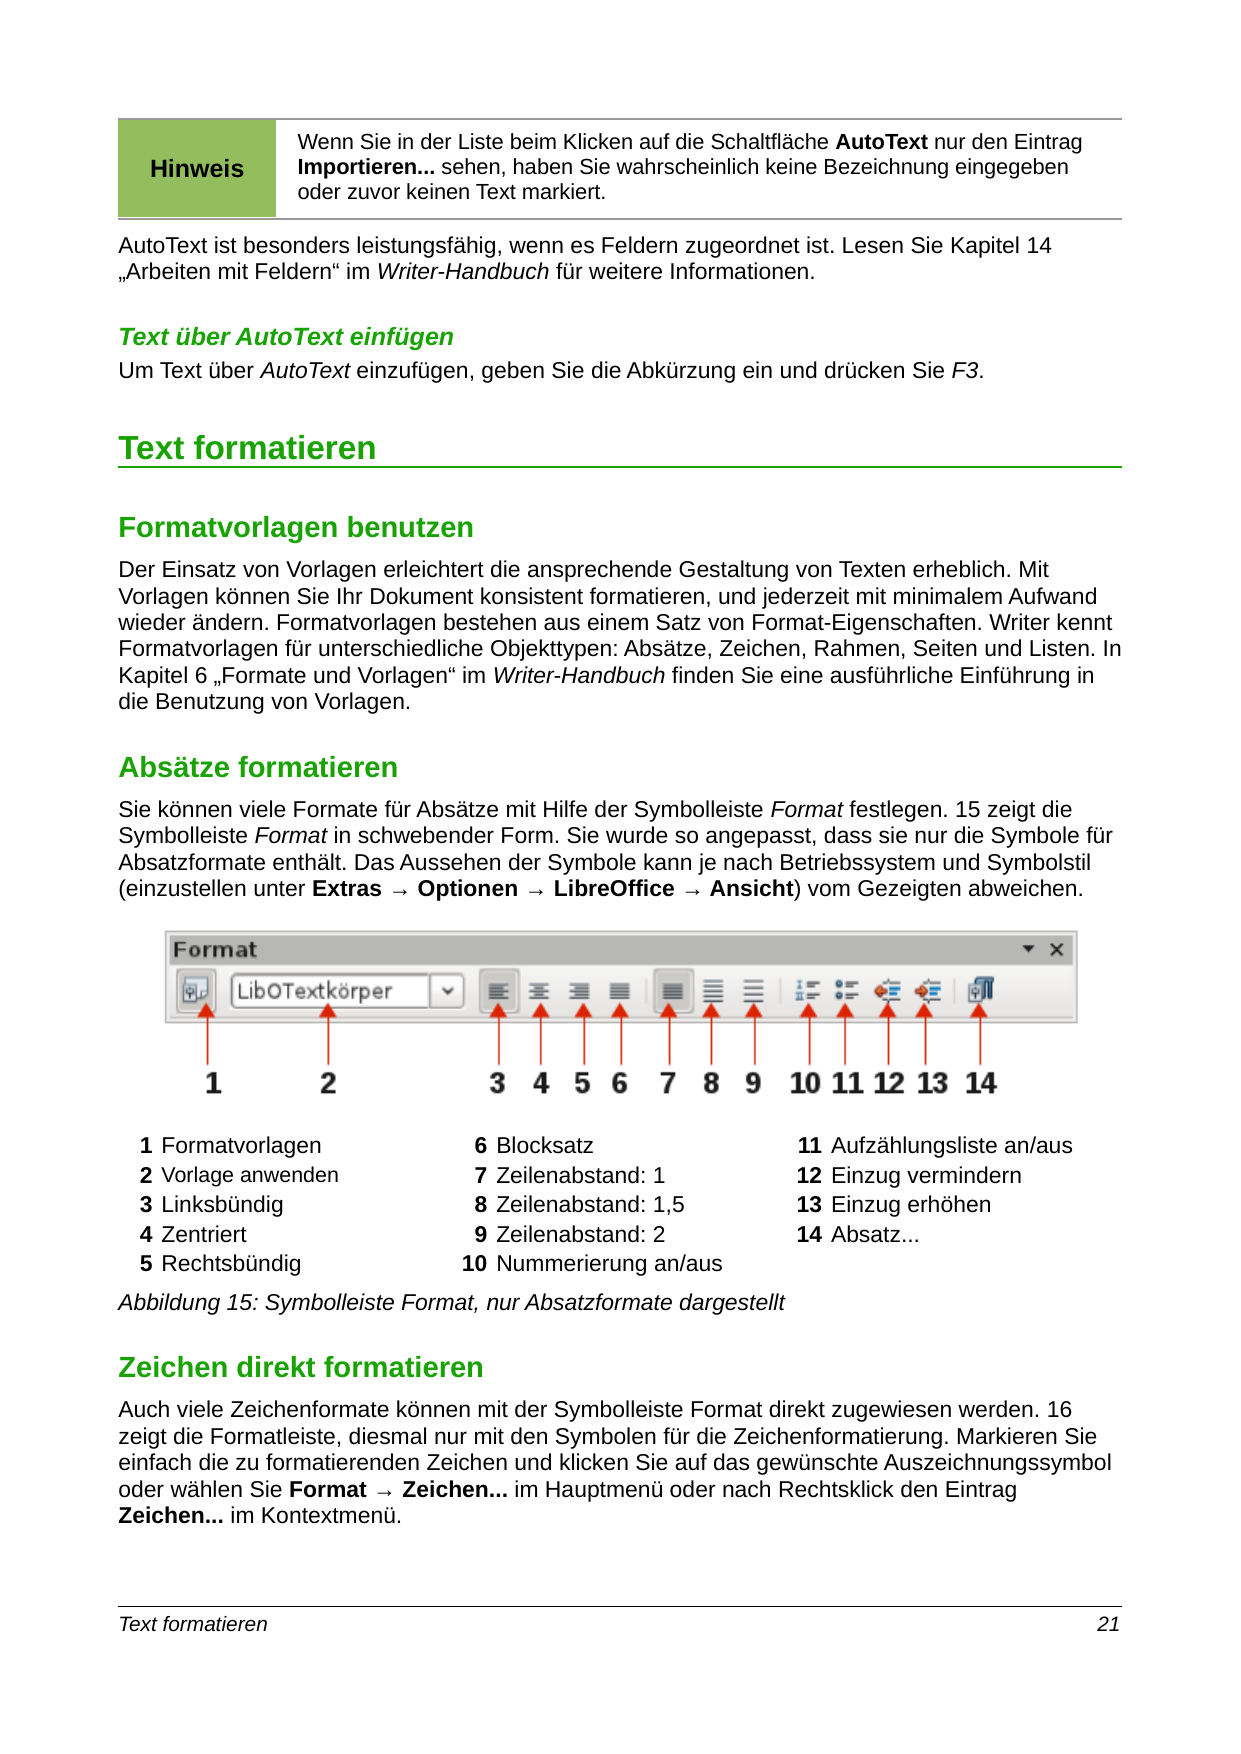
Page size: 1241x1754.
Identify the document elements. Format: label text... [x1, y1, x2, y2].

table_cell 5 [118, 1247, 155, 1276]
table_header 6 [453, 1129, 490, 1159]
table_header Hinweis [118, 120, 276, 217]
table_cell 4 [118, 1218, 155, 1247]
text Abbildung 15: Symbolleiste Format, nur Absatzformate dargestellt [118, 1289, 1122, 1315]
table_cell [825, 1247, 1122, 1276]
table_header 11 [788, 1129, 825, 1159]
table_header Wenn Sie in der Liste beim Klicken auf die Schaltfläche AutoText nur den Eintrag Importieren... sehen, haben Sie wahrscheinlich keine Bezeichnung eingegeben oder zuvor keinen Text markiert. [276, 120, 1122, 217]
text Um Text über AutoText einzufügen, geben Sie die Abkürzung ein und drücken Sie F3. [118, 357, 1122, 383]
table_header 1 [118, 1129, 155, 1159]
table_cell [788, 1247, 825, 1276]
table_header Blocksatz [490, 1129, 788, 1159]
table_cell Vorlage anwenden [155, 1159, 453, 1188]
subtitle Absätze formatieren [118, 750, 1122, 783]
table_header Formatvorlagen [155, 1129, 453, 1159]
table_cell 7 [453, 1159, 490, 1188]
table_cell 13 [788, 1188, 825, 1217]
table_header Aufzählungsliste an/aus [825, 1129, 1122, 1159]
table_cell Linksbündig [155, 1188, 453, 1217]
text Sie können viele Formate für Absätze mit Hilfe der Symbolleiste Format festlegen. Abbildung 15 zeigt die Symbolleiste Format in schwebender Form. Sie wurde so angepasst, dass sie nur die Symbole für Absatzformate enthält. Das Aussehen der Symbole kann je nach Betriebssystem und Symbolstil (einzustellen unter Extras → Optionen → LibreOffice → Ansicht) vom Gezeigten abweichen. [118, 796, 1122, 901]
subtitle Formatvorlagen benutzen [118, 510, 1122, 544]
subtitle Text über AutoText einfügen [118, 322, 1122, 351]
subtitle Zeichen direkt formatieren [118, 1351, 1122, 1384]
table_cell Nummerierung an/aus [490, 1247, 788, 1276]
table_cell Einzug erhöhen [825, 1188, 1122, 1217]
table_cell 10 [453, 1247, 490, 1276]
table_cell 14 [788, 1218, 825, 1247]
text Auch viele Zeichenformate können mit der Symbolleiste Format direkt zugewiesen werden. Abbildung 16 zeigt die Formatleiste, diesmal nur mit den Symbolen für die Zeichenformatierung. Markieren Sie einfach die zu formatierenden Zeichen und klicken Sie auf das gewünschte Auszeichnungssymbol oder wählen Sie Format → Zeichen... im Hauptmenü oder nach Rechtsklick den Eintrag Zeichen... im Kontextmenü. [118, 1396, 1122, 1528]
picture [162, 926, 1078, 1105]
table_cell 12 [788, 1159, 825, 1188]
table_cell Zeilenabstand: 1,5 [490, 1188, 788, 1217]
subtitle Text formatieren [118, 428, 1122, 466]
table_cell Zeilenabstand: 1 [490, 1159, 788, 1188]
table_cell Absatz... [825, 1218, 1122, 1247]
table_cell Zeilenabstand: 2 [490, 1218, 788, 1247]
text AutoText ist besonders leistungsfähig, wenn es Feldern zugeordnet ist. Lesen Sie Kapitel 14 „Arbeiten mit Feldern“ im Writer-Handbuch für weitere Informationen. [118, 232, 1122, 285]
table_cell Zentriert [155, 1218, 453, 1247]
text Der Einsatz von Vorlagen erleichtert die ansprechende Gestaltung von Texten erheblich. Mit Vorlagen können Sie Ihr Dokument konsistent formatieren, und jederzeit mit minimalem Aufwand wieder ändern. Formatvorlagen bestehen aus einem Satz von Format-Eigenschaften. Writer kennt Formatvorlagen für unterschiedliche Objekttypen: Absätze, Zeichen, Rahmen, Seiten und Listen. In Kapitel 6 „Formate und Vorlagen“ im Writer-Handbuch finden Sie eine ausführliche Einführung in die Benutzung von Vorlagen. [118, 556, 1122, 714]
table_cell 8 [453, 1188, 490, 1217]
table_cell 3 [118, 1188, 155, 1217]
table_cell Rechtsbündig [155, 1247, 453, 1276]
table_cell Einzug vermindern [825, 1159, 1122, 1188]
table_cell 2 [118, 1159, 155, 1188]
table_cell 9 [453, 1218, 490, 1247]
